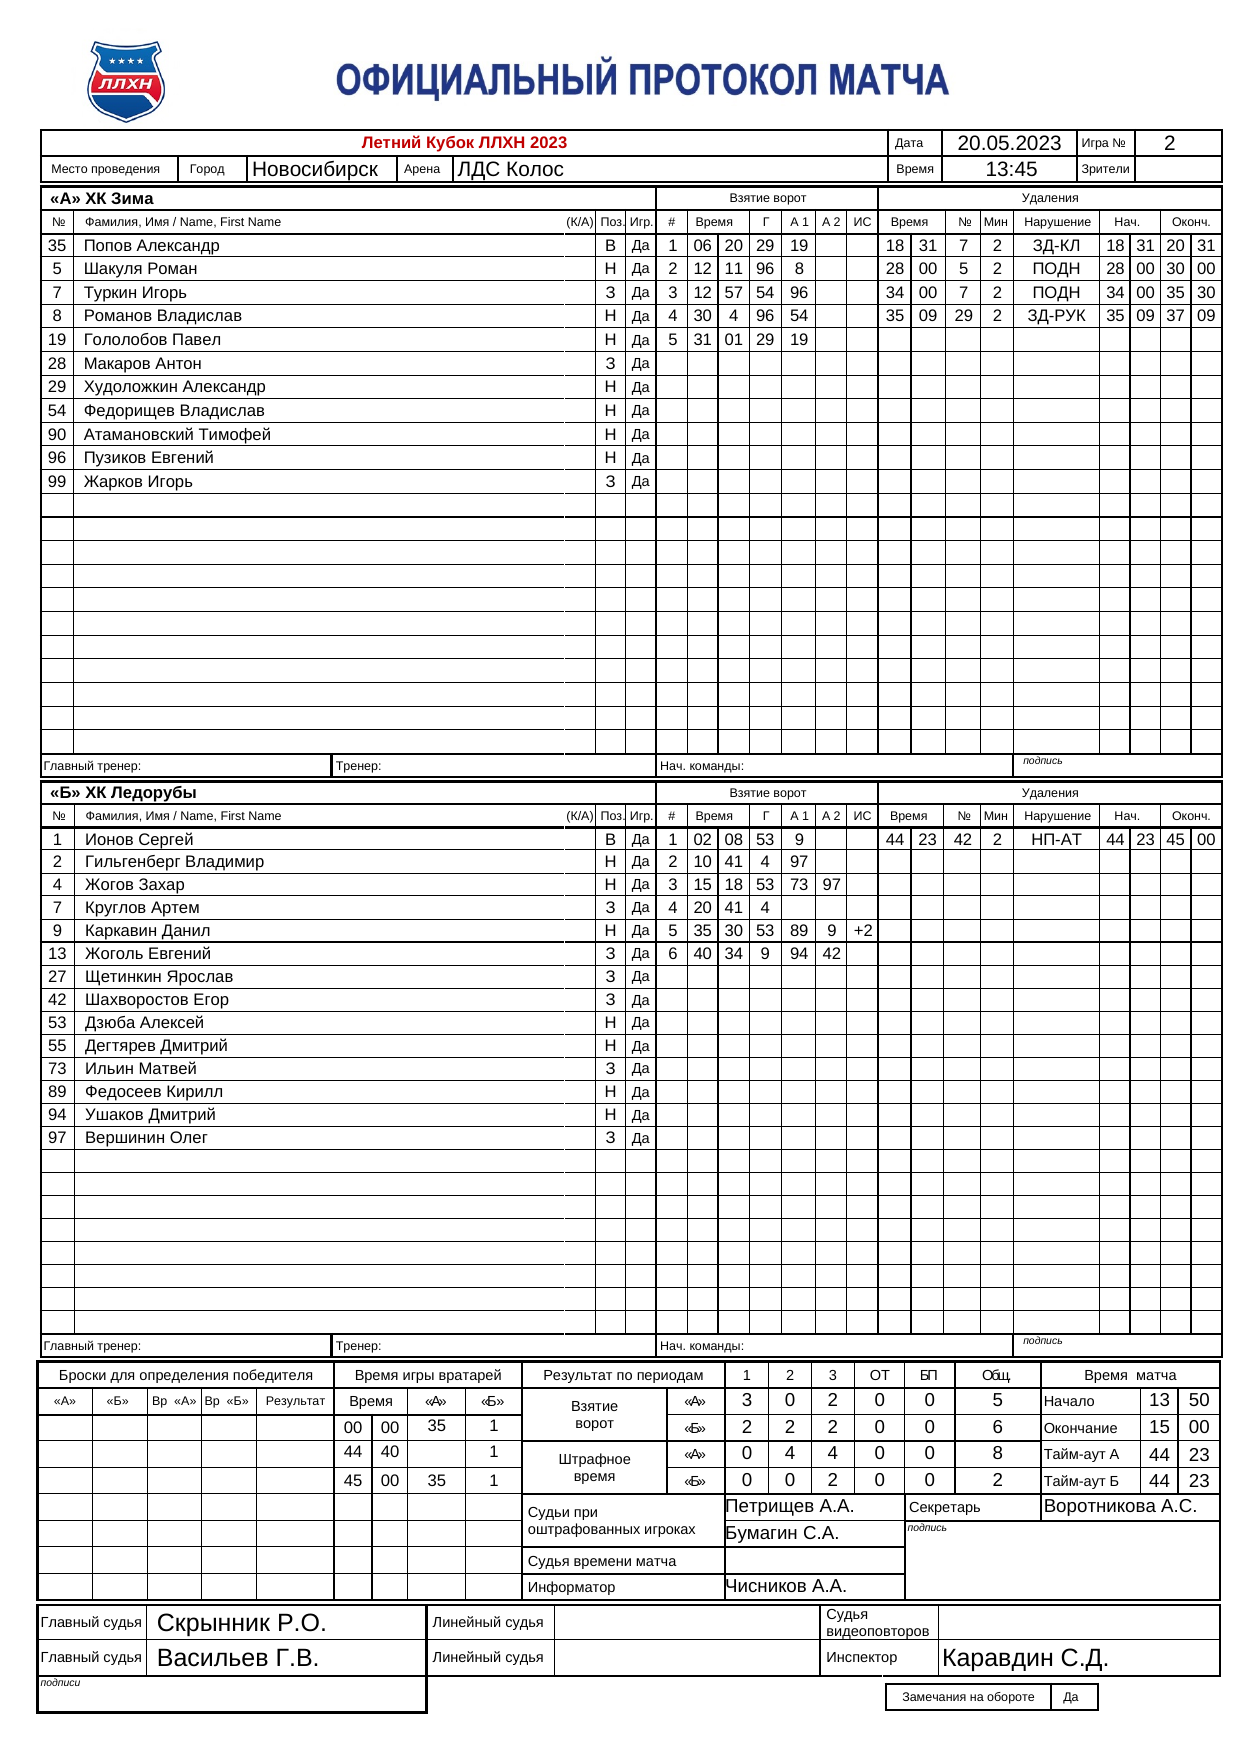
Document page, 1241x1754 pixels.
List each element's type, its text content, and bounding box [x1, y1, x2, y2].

table_cell Время [688, 805, 749, 826]
table_cell [74, 494, 564, 516]
table_cell [981, 943, 1013, 964]
table_cell [688, 730, 717, 753]
table_cell [847, 352, 877, 374]
table_cell [847, 1127, 877, 1149]
table_cell [816, 281, 846, 303]
table_cell [719, 1265, 749, 1287]
table_cell [879, 541, 910, 564]
table_cell [1014, 707, 1099, 729]
table_cell [879, 850, 910, 872]
table_cell [1100, 1081, 1129, 1103]
table_cell [657, 518, 687, 540]
table_cell [1100, 1012, 1129, 1033]
table_cell 94 [42, 1104, 74, 1126]
table_cell 7 [946, 281, 980, 303]
table_cell 44 [1100, 829, 1129, 849]
table_cell Да [626, 966, 655, 987]
table_cell [257, 1574, 333, 1599]
table_cell 1 [466, 1441, 521, 1467]
table_cell [782, 1288, 815, 1310]
table_cell [657, 588, 687, 611]
table_cell [750, 683, 781, 706]
table_cell [565, 829, 595, 849]
table_cell [719, 1173, 749, 1195]
table_cell 19 [42, 328, 73, 351]
table_cell [879, 1219, 910, 1241]
table_cell 94 [782, 943, 815, 964]
table_cell Время [335, 1389, 407, 1413]
table_cell [912, 896, 943, 918]
table_cell [879, 352, 910, 374]
table_cell [782, 518, 815, 540]
table_cell [257, 1416, 333, 1440]
table_cell [148, 1521, 201, 1546]
table_cell Н [596, 874, 625, 895]
table_cell [74, 518, 564, 540]
table_cell «А» [408, 1389, 465, 1413]
table_cell [750, 1219, 781, 1241]
table_cell [565, 1196, 595, 1218]
table_cell [719, 494, 749, 516]
table_cell [1131, 1196, 1160, 1218]
table_cell 9 [782, 829, 815, 849]
table_cell 0 [769, 1468, 811, 1493]
table_cell [981, 1127, 1013, 1149]
table_cell [719, 1150, 749, 1172]
table_cell [42, 1242, 74, 1264]
table_cell [466, 1494, 521, 1520]
table_cell [657, 352, 687, 374]
table_cell # [657, 805, 687, 826]
table_cell [719, 1288, 749, 1310]
table_cell 28 [1100, 257, 1129, 280]
table_cell [148, 1441, 201, 1467]
table_cell [626, 494, 655, 516]
table_cell [657, 1104, 687, 1126]
table_cell [981, 612, 1013, 634]
table_cell [39, 1416, 92, 1440]
table_cell 2 [657, 850, 687, 872]
table_cell [335, 1494, 371, 1520]
table_cell 41 [719, 850, 749, 872]
table_cell 54 [42, 399, 73, 422]
table_cell 54 [750, 281, 781, 303]
table_header Летний Кубок ЛЛХН 2023 [42, 131, 887, 155]
table_cell [981, 1288, 1013, 1310]
table_cell [75, 1265, 564, 1287]
table_cell [1161, 1311, 1190, 1333]
table_cell [981, 707, 1013, 729]
table_cell № [42, 211, 73, 233]
table_cell [946, 352, 980, 374]
table_cell [688, 683, 717, 706]
table_cell [202, 1521, 256, 1546]
table_cell [596, 1173, 625, 1195]
table_cell [879, 874, 910, 895]
table_cell Да [626, 829, 655, 849]
table_cell [944, 1012, 980, 1033]
table_cell [688, 588, 717, 611]
table_cell Да [626, 920, 655, 941]
table_cell [1100, 966, 1129, 987]
table_cell Главный тренер: [42, 1335, 330, 1356]
table_cell 4 [769, 1442, 811, 1467]
table_cell Арена [398, 157, 452, 181]
table_cell Шахворостов Егор [75, 989, 564, 1011]
table_cell [981, 541, 1013, 564]
table_cell [202, 1468, 256, 1493]
table_cell 5 [946, 257, 980, 280]
table_header Общ. [956, 1363, 1040, 1387]
table_cell [750, 446, 781, 469]
table_cell Нарушение [1014, 211, 1099, 233]
table_cell [148, 1468, 201, 1493]
table_cell [912, 1242, 943, 1264]
table_cell [816, 612, 846, 634]
table_cell [750, 1311, 781, 1333]
table_cell [1014, 920, 1099, 941]
table_cell [1014, 328, 1099, 351]
table_cell [1014, 1104, 1099, 1126]
table_cell [1014, 1173, 1099, 1195]
table_cell 3 [726, 1389, 768, 1413]
table_cell [688, 446, 717, 469]
table_cell [816, 730, 846, 753]
table_cell [42, 659, 73, 682]
table_cell [816, 541, 846, 564]
table_cell [42, 1288, 74, 1310]
table_cell [1192, 541, 1221, 564]
table_cell [981, 636, 1013, 658]
table_cell [946, 707, 980, 729]
table_cell Начало [1042, 1389, 1140, 1413]
table_cell [782, 588, 815, 611]
table_cell (К/А) [565, 211, 595, 233]
table_cell 5 [657, 920, 687, 941]
table_cell [688, 966, 717, 987]
table_cell З [596, 1058, 625, 1079]
table_cell (К/А) [565, 805, 595, 826]
table_cell Фамилия, Имя / Name, First Name [75, 805, 565, 826]
table_cell [946, 565, 980, 587]
table_cell [1192, 470, 1221, 493]
table_cell [816, 1150, 846, 1172]
table_cell А 2 [816, 805, 846, 826]
table_cell [555, 1640, 819, 1675]
table_cell [1192, 494, 1221, 516]
table_cell [148, 1494, 201, 1520]
table_cell 2 [812, 1468, 854, 1493]
table_cell Н [596, 257, 625, 280]
table_cell 6 [657, 943, 687, 964]
table_cell 30 [688, 305, 717, 327]
table_cell [879, 328, 910, 351]
table_cell [981, 588, 1013, 611]
table_cell [981, 1104, 1013, 1126]
table_cell [912, 966, 943, 987]
table_cell [981, 1196, 1013, 1218]
table_cell [1192, 636, 1221, 658]
table_cell [816, 1058, 846, 1079]
table_cell [879, 1012, 910, 1033]
table_cell [879, 1127, 910, 1149]
table_cell [565, 423, 595, 445]
table_cell [373, 1521, 407, 1546]
table_cell [847, 707, 877, 729]
table_cell [626, 730, 655, 753]
table_cell 55 [42, 1035, 74, 1057]
table_cell Жоголь Евгений [75, 943, 564, 964]
table_cell 2 [956, 1468, 1040, 1493]
table_cell 1 [657, 235, 687, 256]
table_cell [596, 1265, 625, 1287]
table_cell 35 [42, 235, 73, 256]
table_cell 4 [750, 896, 781, 918]
table_cell [1161, 588, 1190, 611]
table_cell А 1 [782, 211, 815, 233]
table_cell 29 [750, 328, 781, 351]
table_cell [981, 446, 1013, 469]
table_cell [688, 518, 717, 540]
table_cell [782, 1058, 815, 1079]
table_cell [1192, 1196, 1221, 1218]
table_cell Васильев Г.В. [147, 1640, 425, 1675]
table_cell [688, 1311, 717, 1333]
table_cell [912, 659, 945, 682]
table_cell [816, 659, 846, 682]
table_cell Время [879, 211, 945, 233]
table_cell Тренер: [333, 1335, 655, 1356]
table_cell Дзюба Алексей [75, 1012, 564, 1033]
table_cell [148, 1416, 201, 1440]
table_cell [847, 874, 877, 895]
table_cell [1100, 989, 1129, 1011]
table_cell 9 [42, 920, 74, 941]
table_cell [565, 1081, 595, 1103]
table_cell [1014, 1058, 1099, 1079]
table_cell 97 [782, 850, 815, 872]
table_cell [1131, 1288, 1160, 1310]
table_cell [1161, 1196, 1190, 1218]
table_cell [565, 305, 595, 327]
table_cell [1131, 1104, 1160, 1126]
table_cell 1 [657, 829, 687, 849]
table_cell [750, 1058, 781, 1079]
table_cell 2 [981, 235, 1013, 256]
table_cell Вершинин Олег [75, 1127, 564, 1149]
table_header Время игры вратарей [335, 1363, 521, 1387]
table_cell 0 [905, 1468, 954, 1493]
table_cell [565, 1104, 595, 1126]
table_cell [1192, 989, 1221, 1011]
table_cell 30 [1161, 257, 1190, 280]
table_cell [657, 966, 687, 987]
table_cell [565, 588, 595, 611]
table_cell Окончание [1042, 1415, 1140, 1440]
table_cell [981, 494, 1013, 516]
table_header Взятие ворот [657, 188, 877, 209]
table_cell 30 [1192, 281, 1221, 303]
table_cell [1161, 966, 1190, 987]
table_cell 27 [42, 966, 74, 987]
table_cell [565, 446, 595, 469]
table_cell [596, 707, 625, 729]
table_cell Туркин Игорь [74, 281, 564, 303]
table_cell [688, 1127, 717, 1149]
table_cell Нач. команды: [657, 755, 1012, 776]
table_cell Бумагин С.А. [726, 1521, 904, 1546]
table_cell [657, 1219, 687, 1241]
table_cell [981, 328, 1013, 351]
table_cell [1161, 1127, 1190, 1149]
table_cell Да [626, 943, 655, 964]
table_cell [596, 636, 625, 658]
table_cell [565, 541, 595, 564]
table_cell [750, 966, 781, 987]
table_cell 44 [1141, 1468, 1177, 1493]
table_cell [1131, 541, 1160, 564]
table_cell [657, 683, 687, 706]
table_cell Каравдин С.Д. [939, 1640, 1219, 1675]
table_cell [1014, 943, 1099, 964]
table_cell З [596, 1127, 625, 1149]
table_cell 12 [688, 257, 717, 280]
table_cell [1014, 966, 1099, 987]
table_cell 4 [750, 850, 781, 872]
table_cell [39, 1574, 92, 1599]
table_cell 2 [812, 1415, 854, 1440]
table_cell 2 [981, 257, 1013, 280]
table_cell Мин [981, 211, 1013, 233]
table_cell [1192, 376, 1221, 398]
table_cell [1100, 683, 1129, 706]
table_cell [626, 612, 655, 634]
table_cell [1100, 707, 1129, 729]
table_cell [202, 1494, 256, 1520]
table_cell «Б» [668, 1468, 724, 1493]
table_cell [816, 328, 846, 351]
table_header ОТ [855, 1363, 904, 1387]
table_header «Б» ХК Ледорубы [42, 783, 655, 803]
table_cell 02 [688, 829, 717, 849]
table_cell [816, 305, 846, 327]
table_cell [981, 1173, 1013, 1195]
table_cell [657, 730, 687, 753]
table_cell [847, 683, 877, 706]
table_cell [688, 541, 717, 564]
table_cell [816, 636, 846, 658]
table_cell [847, 659, 877, 682]
table_cell [596, 1219, 625, 1241]
table_cell [1014, 1219, 1099, 1241]
table_cell 29 [42, 376, 73, 398]
table_cell [981, 659, 1013, 682]
table_cell [750, 1150, 781, 1172]
table_cell ПОДН [1014, 257, 1099, 280]
table_cell [879, 1311, 910, 1333]
table_cell [879, 518, 910, 540]
table_cell [847, 829, 877, 849]
table_cell [782, 989, 815, 1011]
table_cell 50 [1179, 1389, 1219, 1413]
table_cell [1131, 1035, 1160, 1057]
table_cell [847, 1104, 877, 1126]
table_cell [657, 1196, 687, 1218]
table_cell 18 [879, 235, 910, 256]
table_cell 53 [750, 920, 781, 941]
table_cell [719, 399, 749, 422]
table_cell Тренер: [333, 755, 655, 776]
table_cell [1014, 470, 1099, 493]
table_cell 4 [657, 305, 687, 327]
table_cell [750, 707, 781, 729]
table_cell [1014, 730, 1099, 753]
table_cell Худоложкин Александр [74, 376, 564, 398]
table_cell [1161, 565, 1190, 587]
table_cell [596, 730, 625, 753]
table_cell [466, 1574, 521, 1599]
table_cell [626, 659, 655, 682]
table_cell [847, 399, 877, 422]
table_cell Скрынник Р.О. [147, 1606, 425, 1639]
table_cell 0 [769, 1389, 811, 1413]
table_cell [39, 1494, 92, 1520]
table_cell [1100, 1150, 1129, 1172]
table_cell [688, 1058, 717, 1079]
table_cell 4 [812, 1442, 854, 1467]
table_cell [847, 1081, 877, 1103]
table_cell [750, 1265, 781, 1287]
table_cell [944, 1196, 980, 1218]
table_cell [657, 1242, 687, 1264]
table_cell [750, 541, 781, 564]
table_cell [688, 470, 717, 493]
table_cell [657, 1150, 687, 1172]
table_cell Н [596, 446, 625, 469]
table_cell Н [596, 305, 625, 327]
table_header Броски для определения победителя [39, 1363, 333, 1387]
table_cell [466, 1547, 521, 1573]
table_cell 5 [42, 257, 73, 280]
table_cell [1100, 1173, 1129, 1195]
table_cell [565, 1058, 595, 1079]
table_cell 13:45 [943, 157, 1076, 181]
table_cell Да [626, 328, 655, 351]
table_cell 20 [719, 235, 749, 256]
table_cell [981, 989, 1013, 1011]
table_cell 2 [657, 257, 687, 280]
table_cell 57 [719, 281, 749, 303]
table_cell [657, 399, 687, 422]
table_cell 73 [42, 1058, 74, 1079]
table_cell [879, 659, 910, 682]
table_cell [816, 1196, 846, 1218]
table_cell [946, 376, 980, 398]
table_cell Да [626, 896, 655, 918]
table_cell 00 [912, 281, 945, 303]
table_cell [981, 518, 1013, 540]
table_cell [879, 494, 910, 516]
table_cell [565, 707, 595, 729]
table_cell 00 [373, 1468, 407, 1493]
table_cell [782, 1012, 815, 1033]
table_cell Да [626, 352, 655, 374]
table_cell 00 [1192, 257, 1221, 280]
table_cell Линейный судья [428, 1640, 554, 1675]
table_cell [912, 1035, 943, 1057]
table_cell [1161, 636, 1190, 658]
table_cell [1131, 423, 1160, 445]
table_cell [1161, 1035, 1190, 1057]
table_cell 00 [1131, 281, 1160, 303]
table_cell [1192, 399, 1221, 422]
table_cell Мин [981, 805, 1013, 826]
table_cell [879, 920, 910, 941]
table_cell [93, 1416, 147, 1440]
table_cell 7 [42, 896, 74, 918]
table_cell [981, 730, 1013, 753]
table_cell Щетинкин Ярослав [75, 966, 564, 987]
table_cell [912, 943, 943, 964]
table_cell [1100, 565, 1129, 587]
table_header БП [905, 1363, 954, 1387]
table_cell Н [596, 1012, 625, 1033]
table_cell 0 [855, 1415, 904, 1440]
table_cell Штрафное время [523, 1442, 666, 1493]
table_cell [626, 1265, 655, 1287]
table_cell 35 [1161, 281, 1190, 303]
table_cell [1192, 707, 1221, 729]
table_cell [626, 518, 655, 540]
table_cell [688, 612, 717, 634]
table_cell 0 [726, 1468, 768, 1493]
table_cell 35 [1100, 305, 1129, 327]
table_cell 41 [719, 896, 749, 918]
table_cell [335, 1521, 371, 1546]
table_cell [847, 470, 877, 493]
table_cell [1131, 470, 1160, 493]
table_cell З [596, 281, 625, 303]
table_cell [74, 636, 564, 658]
table_cell [981, 376, 1013, 398]
table_cell [596, 494, 625, 516]
table_cell [75, 1150, 564, 1172]
table_cell [912, 588, 945, 611]
table_cell [657, 1311, 687, 1333]
table_cell [1161, 1242, 1190, 1264]
table_cell [1192, 943, 1221, 964]
table_cell 35 [408, 1468, 465, 1493]
table_cell Нарушение [1014, 805, 1099, 826]
table_cell [42, 1265, 74, 1287]
table_cell [750, 1173, 781, 1195]
table_cell № [42, 805, 74, 826]
table_cell Результат [257, 1389, 333, 1413]
table_cell 53 [750, 874, 781, 895]
table_cell 00 [1192, 829, 1221, 849]
table_cell [1192, 659, 1221, 682]
table_cell [93, 1468, 147, 1493]
table_cell [1161, 730, 1190, 753]
table_cell ЗД-РУК [1014, 305, 1099, 327]
table_cell [719, 423, 749, 445]
table_cell [42, 683, 73, 706]
table_cell [565, 1219, 595, 1241]
table_cell [1014, 1081, 1099, 1103]
table_cell [565, 966, 595, 987]
table_cell [879, 399, 910, 422]
table_cell [1100, 399, 1129, 422]
table_cell [1131, 989, 1160, 1011]
table_cell 53 [750, 829, 781, 849]
table_cell [912, 470, 945, 493]
table_cell [1014, 636, 1099, 658]
table_cell [202, 1547, 256, 1573]
table_cell [816, 850, 846, 872]
table_cell [1100, 352, 1129, 374]
table_cell [1100, 896, 1129, 918]
table_cell [565, 328, 595, 351]
table_cell [42, 565, 73, 587]
table_cell 0 [905, 1442, 954, 1467]
table_cell [1161, 1288, 1190, 1310]
table_cell [719, 1104, 749, 1126]
table_cell [879, 636, 910, 658]
table_cell [408, 1521, 465, 1546]
table_cell [750, 565, 781, 587]
table_cell № [946, 211, 980, 233]
table_cell [879, 1265, 910, 1287]
table_cell [847, 1035, 877, 1057]
table_cell [981, 1058, 1013, 1079]
table_cell [1014, 446, 1099, 469]
table_cell [565, 281, 595, 303]
table_cell Да [626, 257, 655, 280]
table_cell [847, 612, 877, 634]
table_cell [912, 612, 945, 634]
table_cell [816, 1012, 846, 1033]
table_cell [257, 1547, 333, 1573]
table_cell [1161, 1173, 1190, 1195]
table_cell Да [626, 874, 655, 895]
table_cell 34 [1100, 281, 1129, 303]
table_cell 8 [782, 257, 815, 280]
table_cell Судья времени матча [523, 1548, 724, 1573]
table_cell [816, 1104, 846, 1126]
table_cell [981, 1242, 1013, 1264]
table_cell 08 [719, 829, 749, 849]
table_cell [1014, 896, 1099, 918]
table_cell [565, 257, 595, 280]
table_cell [1100, 541, 1129, 564]
table_cell 35 [408, 1416, 465, 1440]
table_cell [688, 1242, 717, 1264]
table_cell 7 [42, 281, 73, 303]
table_cell [782, 1150, 815, 1172]
table_cell 5 [657, 328, 687, 351]
table_cell [981, 1081, 1013, 1103]
table_cell [335, 1574, 371, 1599]
table_cell 44 [335, 1441, 371, 1467]
table_header Результат по периодам [523, 1363, 724, 1387]
table_cell [912, 1265, 943, 1287]
table_cell 30 [719, 920, 749, 941]
table_cell [847, 1196, 877, 1218]
table_cell [75, 1219, 564, 1241]
table_cell [847, 565, 877, 587]
table_cell [847, 1265, 877, 1287]
table_cell [1161, 541, 1190, 564]
table_cell [847, 446, 877, 469]
table_cell 1 [466, 1416, 521, 1440]
table_cell [42, 541, 73, 564]
table_cell [1192, 1058, 1221, 1079]
table_cell [750, 588, 781, 611]
table_cell [816, 352, 846, 374]
table_cell Каркавин Данил [75, 920, 564, 941]
table_cell [782, 1127, 815, 1149]
table_cell [816, 235, 846, 256]
table_cell [816, 446, 846, 469]
table_cell [657, 1173, 687, 1195]
table_cell [257, 1468, 333, 1493]
table_cell [1014, 565, 1099, 587]
table_cell [879, 730, 910, 753]
table_cell [688, 1104, 717, 1126]
table_cell [1131, 1058, 1160, 1079]
table_cell 97 [816, 874, 846, 895]
table_cell [626, 1173, 655, 1195]
table_cell [879, 943, 910, 964]
table_cell 4 [719, 305, 749, 327]
table_cell [1014, 423, 1099, 445]
table_cell [74, 612, 564, 634]
table_cell Да [626, 850, 655, 872]
table_cell [782, 707, 815, 729]
table_cell 00 [335, 1416, 371, 1440]
table_cell [596, 1196, 625, 1218]
table_cell [688, 1150, 717, 1172]
table_cell [1131, 920, 1160, 941]
table_cell [946, 659, 980, 682]
table_cell [912, 399, 945, 422]
table_cell Главный судья [39, 1640, 146, 1675]
table_cell [1161, 494, 1190, 516]
table_cell [782, 896, 815, 918]
table_cell [1192, 1127, 1221, 1149]
table_cell Н [596, 328, 625, 351]
table_cell [816, 1127, 846, 1149]
table_cell [750, 1196, 781, 1218]
table_cell [626, 541, 655, 564]
table_cell [719, 446, 749, 469]
table_cell 0 [855, 1442, 904, 1467]
table_cell [1100, 874, 1129, 895]
table_cell [944, 943, 980, 964]
table_cell [1192, 565, 1221, 587]
table_cell [1014, 518, 1099, 540]
table_cell [657, 636, 687, 658]
table_cell [1192, 1173, 1221, 1195]
table_cell [626, 683, 655, 706]
table_cell Да [626, 305, 655, 327]
table_cell 29 [946, 305, 980, 327]
table_cell Н [596, 1035, 625, 1057]
table_cell «А» [668, 1442, 724, 1467]
table_cell [626, 636, 655, 658]
table_cell Нач. [1100, 805, 1160, 826]
table_cell [1131, 1173, 1160, 1195]
table_cell [1100, 1242, 1129, 1264]
table_cell [912, 446, 945, 469]
table_cell 40 [688, 943, 717, 964]
table_cell [750, 1288, 781, 1310]
table_cell Г [750, 211, 781, 233]
table_cell 0 [855, 1389, 904, 1413]
table_cell [944, 850, 980, 872]
table_cell подписи [39, 1677, 425, 1711]
table_cell 23 [912, 829, 943, 849]
table_cell [912, 683, 945, 706]
table_cell [847, 966, 877, 987]
table_cell [335, 1547, 371, 1573]
table_cell Да [626, 1012, 655, 1033]
table_cell [847, 730, 877, 753]
table_cell ИС [847, 805, 877, 826]
table_cell 2 [812, 1389, 854, 1413]
table_cell [981, 470, 1013, 493]
table_cell [565, 943, 595, 964]
table_cell 19 [782, 235, 815, 256]
table_cell Романов Владислав [74, 305, 564, 327]
table_cell [981, 683, 1013, 706]
table_cell [847, 850, 877, 872]
table_cell [626, 1196, 655, 1218]
table_cell [719, 683, 749, 706]
table_cell [782, 494, 815, 516]
table_cell [42, 494, 73, 516]
table_cell [782, 423, 815, 445]
table_cell [847, 305, 877, 327]
table_cell [847, 328, 877, 351]
table_cell 10 [688, 850, 717, 872]
table_cell [847, 1219, 877, 1241]
table_cell [1161, 1012, 1190, 1033]
table_cell Шакуля Роман [74, 257, 564, 280]
table_cell подпись [1014, 1335, 1221, 1356]
table_cell [1014, 1012, 1099, 1033]
table_cell [1131, 399, 1160, 422]
table_cell Ионов Сергей [75, 829, 564, 849]
table_cell [1131, 612, 1160, 634]
table_cell [816, 829, 846, 849]
table_cell [1161, 896, 1190, 918]
table_cell [1100, 850, 1129, 872]
table_cell [719, 1127, 749, 1149]
table_cell [719, 989, 749, 1011]
table_cell [1192, 423, 1221, 445]
table_cell [565, 612, 595, 634]
table_cell [93, 1441, 147, 1467]
table_cell [1192, 966, 1221, 987]
table_cell [565, 1265, 595, 1287]
table_cell [688, 1265, 717, 1287]
table_cell [944, 1058, 980, 1079]
table_cell [912, 874, 943, 895]
table_cell [981, 896, 1013, 918]
table_cell [782, 659, 815, 682]
table_cell Поз. [596, 805, 625, 826]
table_cell 45 [335, 1468, 371, 1493]
table_cell [626, 1288, 655, 1310]
table_header 3 [812, 1363, 854, 1387]
table_cell 6 [956, 1415, 1040, 1440]
table_cell [750, 636, 781, 658]
table_cell [565, 518, 595, 540]
table_cell [565, 874, 595, 895]
table_cell [1131, 1127, 1160, 1149]
table_cell [1100, 659, 1129, 682]
table_cell 42 [42, 989, 74, 1011]
table_cell [1100, 1127, 1129, 1149]
table_cell [912, 850, 943, 872]
table_cell [74, 565, 564, 587]
table_cell [1014, 1196, 1099, 1218]
table_cell [93, 1547, 147, 1573]
table_cell 2 [726, 1415, 768, 1440]
table_cell [816, 966, 846, 987]
table_cell [93, 1521, 147, 1546]
table_cell [879, 1058, 910, 1079]
table_cell [565, 659, 595, 682]
table_cell [816, 683, 846, 706]
table_cell [719, 1012, 749, 1033]
table_cell [816, 1242, 846, 1264]
table_cell «Б » [466, 1389, 521, 1413]
table_cell [466, 1521, 521, 1546]
table_cell [626, 1150, 655, 1172]
table_cell [565, 636, 595, 658]
table_cell [719, 518, 749, 540]
table_cell [1100, 1035, 1129, 1057]
table_cell [1192, 1288, 1221, 1310]
table_cell 96 [750, 305, 781, 327]
table_cell [657, 423, 687, 445]
table_cell [74, 659, 564, 682]
table_cell [408, 1574, 465, 1599]
table_cell [74, 683, 564, 706]
table_cell [596, 659, 625, 682]
table_cell [1014, 989, 1099, 1011]
table_cell [981, 423, 1013, 445]
table_cell [816, 1265, 846, 1287]
table_cell [946, 683, 980, 706]
table_cell [946, 588, 980, 611]
table_cell 97 [42, 1127, 74, 1149]
table_cell 37 [1161, 305, 1190, 327]
table_cell [1100, 376, 1129, 398]
table_cell «Б» [93, 1389, 147, 1413]
table_cell 44 [879, 829, 910, 849]
table_header Взятие ворот [657, 783, 877, 803]
table_cell [847, 423, 877, 445]
table_cell [816, 896, 846, 918]
table_cell Инспектор [821, 1640, 938, 1675]
table_cell [1131, 966, 1160, 987]
table_cell 3 [657, 281, 687, 303]
table_cell [750, 730, 781, 753]
table_cell [912, 636, 945, 658]
table_cell [782, 470, 815, 493]
table_cell Атамановский Тимофей [74, 423, 564, 445]
table_cell 18 [719, 874, 749, 895]
table_cell [1192, 920, 1221, 941]
table_cell 34 [879, 281, 910, 303]
table_cell 9 [750, 943, 781, 964]
table_cell [1100, 470, 1129, 493]
table_cell [1161, 470, 1190, 493]
table_cell 0 [855, 1468, 904, 1493]
table_cell Да [626, 1127, 655, 1149]
table_cell [688, 636, 717, 658]
table_cell [750, 612, 781, 634]
table_cell [750, 659, 781, 682]
table_cell [816, 565, 846, 587]
table_cell [782, 1081, 815, 1103]
table_cell [847, 1242, 877, 1264]
table_cell НП-АТ [1014, 829, 1099, 849]
table_cell [373, 1574, 407, 1599]
table_cell [257, 1494, 333, 1520]
table_header Замечания на обороте [887, 1685, 1050, 1709]
table_cell [912, 989, 943, 1011]
table_cell [1100, 1311, 1129, 1333]
table_cell [847, 281, 877, 303]
table_cell [688, 1219, 717, 1241]
table_cell [946, 446, 980, 469]
table_cell [1192, 683, 1221, 706]
table_cell [719, 470, 749, 493]
table_cell А 2 [816, 211, 846, 233]
table_cell [1161, 707, 1190, 729]
table_cell [93, 1574, 147, 1599]
table_cell [879, 446, 910, 469]
table_cell [912, 1311, 943, 1333]
table_cell [981, 920, 1013, 941]
table_cell [565, 683, 595, 706]
table_cell [688, 1288, 717, 1310]
table_cell [565, 920, 595, 941]
table_cell ЛДС Колос [454, 157, 887, 181]
table_cell [75, 1173, 564, 1195]
table_header «А» ХК Зима [42, 188, 655, 209]
table_cell [75, 1288, 564, 1310]
table_cell [879, 1035, 910, 1057]
table_cell [816, 1288, 846, 1310]
table_cell [657, 376, 687, 398]
table_cell [946, 494, 980, 516]
table_cell З [596, 352, 625, 374]
table_cell [202, 1441, 256, 1467]
table_cell [1014, 376, 1099, 398]
table_cell [1131, 850, 1160, 872]
table_cell [42, 1196, 74, 1218]
table_cell [1192, 1150, 1221, 1172]
table_cell [596, 1242, 625, 1264]
table_cell [565, 1242, 595, 1264]
table_cell [782, 1196, 815, 1218]
table_cell [981, 399, 1013, 422]
table_cell Жарков Игорь [74, 470, 564, 493]
table_cell [257, 1521, 333, 1546]
table_cell ИС [847, 211, 877, 233]
table_cell [847, 588, 877, 611]
table_cell [719, 376, 749, 398]
table_cell [719, 1242, 749, 1264]
table_cell [42, 1311, 74, 1333]
table_cell [626, 707, 655, 729]
table_cell [816, 1035, 846, 1057]
table_cell [981, 1219, 1013, 1241]
table_cell 23 [1131, 829, 1160, 849]
table_cell [981, 1311, 1013, 1333]
table_cell [944, 920, 980, 941]
table_cell [719, 612, 749, 634]
table_cell Информатор [523, 1575, 724, 1599]
table_cell [946, 423, 980, 445]
table_cell [879, 423, 910, 445]
table_cell Нач. [1100, 211, 1160, 233]
table_cell 96 [42, 446, 73, 469]
table_cell 9 [816, 920, 846, 941]
table_cell Судьи при оштрафованных игроках [523, 1495, 724, 1546]
table_cell [1100, 494, 1129, 516]
table_cell [750, 1081, 781, 1103]
table_cell 99 [42, 470, 73, 493]
table_cell [1161, 1150, 1190, 1172]
table_cell [1131, 659, 1160, 682]
table_cell [1100, 588, 1129, 611]
table_cell [657, 707, 687, 729]
table_cell +2 [847, 920, 877, 941]
table_cell 31 [1131, 235, 1160, 256]
table_cell [981, 850, 1013, 872]
table_cell 20 [1161, 235, 1190, 256]
table_cell [657, 565, 687, 587]
table_cell [1131, 446, 1160, 469]
table_cell [847, 541, 877, 564]
table_cell [1161, 874, 1190, 895]
table_cell [565, 730, 595, 753]
table_cell [879, 1242, 910, 1264]
table_cell [847, 1012, 877, 1033]
table_cell [847, 989, 877, 1011]
table_cell [912, 1127, 943, 1149]
table_cell [1192, 1242, 1221, 1264]
table_cell [847, 494, 877, 516]
table_cell [1014, 659, 1099, 682]
table_cell 00 [912, 257, 945, 280]
table_cell [657, 1058, 687, 1079]
table_cell [1131, 874, 1160, 895]
table_cell [847, 1173, 877, 1195]
table_cell 00 [1179, 1415, 1219, 1440]
table_cell [93, 1494, 147, 1520]
table_cell Ильин Матвей [75, 1058, 564, 1079]
table_cell [847, 376, 877, 398]
table_cell [816, 1311, 846, 1333]
table_cell [1131, 518, 1160, 540]
table_cell [42, 707, 73, 729]
table_cell Федосеев Кирилл [75, 1081, 564, 1103]
table_cell [1100, 730, 1129, 753]
table_cell Н [596, 1104, 625, 1126]
table_cell [847, 943, 877, 964]
table_cell [847, 235, 877, 256]
table_cell [847, 1311, 877, 1333]
table_cell [939, 1606, 1219, 1639]
table_cell 19 [782, 328, 815, 351]
table_cell [912, 730, 945, 753]
table_cell [879, 1288, 910, 1310]
table_cell [1100, 920, 1129, 941]
table_cell [946, 541, 980, 564]
table_cell Воротникова А.С. [1042, 1495, 1219, 1520]
table_cell [1192, 896, 1221, 918]
table_cell 35 [688, 920, 717, 941]
table_cell [1192, 1265, 1221, 1287]
table_cell [719, 707, 749, 729]
table_cell [1014, 1265, 1099, 1287]
table_cell [944, 874, 980, 895]
table_cell [719, 1081, 749, 1103]
table_cell Место проведения [42, 157, 177, 181]
table_cell Поз. [596, 211, 625, 233]
table_cell 23 [1179, 1468, 1219, 1493]
table_cell 23 [1179, 1441, 1219, 1467]
table_cell [1136, 157, 1221, 181]
table_cell ПОДН [1014, 281, 1099, 303]
table_cell [944, 1288, 980, 1310]
table_cell [596, 1288, 625, 1310]
table_cell [816, 1173, 846, 1195]
table_cell [944, 896, 980, 918]
table_cell [555, 1606, 819, 1639]
table_cell 8 [956, 1442, 1040, 1467]
table_cell [657, 612, 687, 634]
table_cell [596, 565, 625, 587]
table_cell Н [596, 376, 625, 398]
table_header Игра № [1078, 131, 1134, 155]
table_cell [912, 707, 945, 729]
table_cell 4 [657, 896, 687, 918]
table_cell [408, 1547, 465, 1573]
table_cell [879, 1196, 910, 1218]
table_cell 7 [946, 235, 980, 256]
table_cell [202, 1416, 256, 1440]
table_cell [719, 352, 749, 374]
table_cell [1192, 1219, 1221, 1241]
table_cell Да [626, 1058, 655, 1079]
table_cell [1131, 1311, 1160, 1333]
table_cell [1192, 352, 1221, 374]
table_cell 3 [657, 874, 687, 895]
table_cell 42 [816, 943, 846, 964]
table_cell [816, 989, 846, 1011]
table_cell [428, 1677, 882, 1711]
table_cell [719, 730, 749, 753]
table_cell Жогов Захар [75, 874, 564, 895]
table_cell [816, 257, 846, 280]
table_cell [879, 989, 910, 1011]
table_cell [946, 399, 980, 422]
table_cell Да [626, 376, 655, 398]
table_cell [782, 683, 815, 706]
table_cell 2 [42, 850, 74, 872]
table_cell [1131, 683, 1160, 706]
table_cell [782, 1173, 815, 1195]
table_cell Н [596, 399, 625, 422]
table_cell [879, 966, 910, 987]
table_cell [981, 874, 1013, 895]
table_cell Игр. [626, 211, 655, 233]
table_cell Игр. [626, 805, 655, 826]
table_cell [719, 659, 749, 682]
table_cell [816, 423, 846, 445]
table_cell [39, 1547, 92, 1573]
table_cell [1014, 494, 1099, 516]
table_cell [657, 989, 687, 1011]
table_cell [1161, 612, 1190, 634]
table_cell 00 [373, 1416, 407, 1440]
table_cell 96 [750, 257, 781, 280]
table_cell 20 [688, 896, 717, 918]
table_cell [944, 1265, 980, 1287]
table_cell [946, 328, 980, 351]
table_cell [1131, 1012, 1160, 1033]
table_cell 06 [688, 235, 717, 256]
table_cell [688, 989, 717, 1011]
table_cell Попов Александр [74, 235, 564, 256]
table_cell [750, 376, 781, 398]
table_cell 54 [782, 305, 815, 327]
table_cell Г [750, 805, 781, 826]
table_cell [1014, 399, 1099, 422]
table_cell [719, 565, 749, 587]
table_cell Оконч. [1161, 805, 1221, 826]
table_cell [912, 1288, 943, 1310]
table_cell [750, 352, 781, 374]
table_cell 45 [1161, 829, 1190, 849]
table_cell [688, 1173, 717, 1195]
table_cell [565, 1012, 595, 1033]
table_cell [596, 1311, 625, 1333]
table_cell [719, 1058, 749, 1079]
table_cell [688, 376, 717, 398]
table_cell [883, 1677, 1220, 1681]
table_cell [148, 1574, 201, 1599]
table_cell [1014, 1242, 1099, 1264]
table_cell [912, 1219, 943, 1241]
table_cell [1161, 659, 1190, 682]
table_cell Пузиков Евгений [74, 446, 564, 469]
table_cell 01 [719, 328, 749, 351]
table_cell [912, 1081, 943, 1103]
table_cell [148, 1547, 201, 1573]
table_cell [1014, 1288, 1099, 1310]
table_cell [74, 707, 564, 729]
table_cell 73 [782, 874, 815, 895]
table_cell [879, 683, 910, 706]
table_cell 0 [905, 1415, 954, 1440]
table_cell [565, 1311, 595, 1333]
table_cell 1 [466, 1468, 521, 1493]
table_cell [1014, 1127, 1099, 1149]
table_cell Н [596, 920, 625, 941]
table_cell [626, 588, 655, 611]
table_cell [847, 896, 877, 918]
table_cell [946, 612, 980, 634]
table_header Удаления [879, 188, 1221, 209]
table_cell 31 [1192, 235, 1221, 256]
table_cell [1131, 494, 1160, 516]
table_cell [657, 1012, 687, 1033]
table_cell [1131, 1265, 1160, 1287]
table_cell Зрители [1078, 157, 1134, 181]
table_cell [1014, 541, 1099, 564]
table_cell [42, 1150, 74, 1172]
table_cell [782, 1265, 815, 1287]
table_cell [565, 399, 595, 422]
table_cell # [657, 211, 687, 233]
table_cell А 1 [782, 805, 815, 826]
table_cell [596, 1150, 625, 1172]
table_cell [1014, 588, 1099, 611]
table_cell [782, 399, 815, 422]
table_cell [39, 1468, 92, 1493]
table_cell Главный тренер: [42, 755, 330, 776]
table_cell [1100, 1058, 1129, 1079]
table_cell [1192, 1035, 1221, 1057]
table_cell [847, 1150, 877, 1172]
table_cell [373, 1547, 407, 1573]
table_cell [912, 1058, 943, 1079]
table_cell Н [596, 1081, 625, 1103]
table_cell [42, 730, 73, 753]
table_cell 2 [981, 305, 1013, 327]
table_cell «А» [39, 1389, 92, 1413]
table_cell [782, 565, 815, 587]
table_cell 15 [1141, 1415, 1177, 1440]
table_cell [946, 470, 980, 493]
table_cell [1014, 1311, 1099, 1333]
table_cell 0 [905, 1389, 954, 1413]
table_cell [879, 376, 910, 398]
table_cell Фамилия, Имя / Name, First Name [74, 211, 565, 233]
table_cell Тайм-аут А [1042, 1441, 1140, 1467]
table_cell [782, 966, 815, 987]
table_cell [565, 850, 595, 872]
table_cell [565, 1288, 595, 1310]
table_cell 44 [1141, 1441, 1177, 1467]
table_cell [1131, 588, 1160, 611]
table_cell [1100, 1196, 1129, 1218]
table_cell [719, 636, 749, 658]
table_cell Да [626, 281, 655, 303]
table_cell [912, 1173, 943, 1195]
table_cell Время [879, 805, 943, 826]
table_cell [1192, 328, 1221, 351]
table_cell [719, 1219, 749, 1241]
table_cell 28 [879, 257, 910, 280]
table_cell [944, 1127, 980, 1149]
table_cell [816, 518, 846, 540]
table_cell [816, 1081, 846, 1103]
table_cell [816, 376, 846, 398]
table_cell [1192, 1012, 1221, 1033]
table_cell [1014, 352, 1099, 374]
table_cell [782, 730, 815, 753]
table_cell [750, 1035, 781, 1057]
table_cell 90 [42, 423, 73, 445]
table_cell [750, 399, 781, 422]
table_cell [626, 1219, 655, 1241]
table_cell [912, 376, 945, 398]
table_cell З [596, 989, 625, 1011]
table_cell [1192, 518, 1221, 540]
table_cell [912, 1150, 943, 1172]
table_cell ЗД-КЛ [1014, 235, 1099, 256]
table_cell [1161, 943, 1190, 964]
table_cell [847, 518, 877, 540]
table_cell [981, 966, 1013, 987]
table_cell [42, 1219, 74, 1241]
table_cell [1161, 376, 1190, 398]
table_cell [944, 1242, 980, 1264]
table_cell В [596, 235, 625, 256]
table_cell [1099, 1682, 1220, 1711]
table_cell 8 [42, 305, 73, 327]
table_cell [944, 966, 980, 987]
table_cell Дегтярев Дмитрий [75, 1035, 564, 1057]
table_cell [719, 1311, 749, 1333]
table_cell [750, 1104, 781, 1126]
table_cell [946, 518, 980, 540]
table_cell [879, 1173, 910, 1195]
table_cell [688, 565, 717, 587]
table_cell З [596, 470, 625, 493]
table_cell [847, 1288, 877, 1310]
table_cell Н [596, 850, 625, 872]
table_header 1 [726, 1363, 768, 1387]
table_cell «Б» [668, 1415, 724, 1440]
table_cell [944, 1104, 980, 1126]
table_cell Н [596, 423, 625, 445]
table_cell [39, 1441, 92, 1467]
table_cell Время [688, 211, 749, 233]
table_cell Секретарь [906, 1495, 1040, 1520]
table_cell Взятие ворот [523, 1389, 666, 1440]
table_cell [657, 1081, 687, 1103]
table_cell [912, 920, 943, 941]
table_cell [657, 1127, 687, 1149]
table_cell 89 [42, 1081, 74, 1103]
table_cell [1100, 446, 1129, 469]
table_cell [879, 612, 910, 634]
table_cell [879, 707, 910, 729]
table_cell [1161, 423, 1190, 445]
table_cell [879, 896, 910, 918]
table_cell подпись [906, 1522, 1219, 1599]
table_cell 31 [912, 235, 945, 256]
table_cell [719, 1196, 749, 1218]
table_cell [879, 588, 910, 611]
table_cell [657, 470, 687, 493]
table_cell [750, 494, 781, 516]
table_header 2 [769, 1363, 811, 1387]
table_cell 09 [1192, 305, 1221, 327]
table_cell [1161, 989, 1190, 1011]
table_cell 35 [879, 305, 910, 327]
table_cell Тайм-аут Б [1042, 1468, 1140, 1493]
table_cell [408, 1441, 465, 1467]
table_cell [1100, 636, 1129, 658]
table_cell [1014, 1150, 1099, 1172]
table_cell [75, 1242, 564, 1264]
table_cell [1192, 874, 1221, 895]
table_cell [879, 1081, 910, 1103]
table_cell Вр «Б» [202, 1389, 256, 1413]
table_cell [1100, 1104, 1129, 1126]
table_cell [408, 1494, 465, 1520]
table_cell [596, 588, 625, 611]
table_cell [1100, 612, 1129, 634]
table_cell [816, 494, 846, 516]
table_cell [944, 1035, 980, 1057]
table_cell [782, 612, 815, 634]
table_cell [750, 989, 781, 1011]
table_cell [1192, 850, 1221, 872]
table_cell [596, 683, 625, 706]
table_cell [626, 1311, 655, 1333]
table_cell [1161, 446, 1190, 469]
table_cell [1192, 588, 1221, 611]
table_cell [565, 896, 595, 918]
table_cell [944, 1219, 980, 1241]
table_header 20.05.2023 [943, 131, 1076, 155]
table_cell 1 [42, 829, 74, 849]
table_cell Да [626, 470, 655, 493]
table_cell [1131, 943, 1160, 964]
table_cell [688, 399, 717, 422]
table_cell З [596, 896, 625, 918]
table_cell [1100, 423, 1129, 445]
table_cell [1014, 612, 1099, 634]
table_cell [1161, 518, 1190, 540]
table_cell Оконч. [1161, 211, 1221, 233]
table_cell [75, 1311, 564, 1333]
table_cell [626, 1242, 655, 1264]
table_cell [1100, 518, 1129, 540]
table_cell Судья видеоповторов [821, 1606, 938, 1639]
table_cell [816, 707, 846, 729]
table_cell Да [626, 446, 655, 469]
table_cell Да [626, 399, 655, 422]
table_cell [688, 1081, 717, 1103]
table_cell [688, 423, 717, 445]
table_cell [39, 1521, 92, 1546]
table_cell [1100, 328, 1129, 351]
table_cell [879, 565, 910, 587]
table_cell [1100, 1219, 1129, 1241]
table_cell [657, 446, 687, 469]
table_cell [1014, 683, 1099, 706]
table_cell [1131, 707, 1160, 729]
table_cell [657, 494, 687, 516]
table_cell [257, 1441, 333, 1467]
table_cell [750, 470, 781, 493]
table_cell З [596, 943, 625, 964]
table_cell [74, 541, 564, 564]
table_cell Город [179, 157, 246, 181]
table_cell [1192, 1311, 1221, 1333]
table_cell 4 [42, 874, 74, 895]
table_cell [782, 376, 815, 398]
table_cell [879, 1104, 910, 1126]
table_cell [750, 518, 781, 540]
table_cell [1100, 1265, 1129, 1287]
table_cell [944, 989, 980, 1011]
table_cell Нач. команды: [657, 1335, 1012, 1356]
table_cell [750, 1242, 781, 1264]
table_cell [946, 636, 980, 658]
table_cell 2 [981, 281, 1013, 303]
table_cell [782, 1242, 815, 1264]
table_header Да [1052, 1685, 1097, 1709]
table_cell [750, 423, 781, 445]
table_header Дата [889, 131, 941, 155]
table_cell [75, 1196, 564, 1218]
table_cell [1131, 328, 1160, 351]
table_cell [42, 518, 73, 540]
table_cell 13 [1141, 1389, 1177, 1413]
table_cell [42, 1173, 74, 1195]
table_cell [782, 352, 815, 374]
table_cell [1131, 352, 1160, 374]
table_cell 09 [1131, 305, 1160, 327]
table_cell Чисников А.А. [726, 1575, 904, 1599]
table_cell 15 [688, 874, 717, 895]
table_cell [565, 1150, 595, 1172]
table_cell 89 [782, 920, 815, 941]
table_cell [565, 989, 595, 1011]
table_cell [1192, 1081, 1221, 1103]
table_cell [782, 636, 815, 658]
table_cell [1100, 1288, 1129, 1310]
table_cell Да [626, 1104, 655, 1126]
table_cell [74, 730, 564, 753]
table_cell [782, 446, 815, 469]
table_cell Да [626, 423, 655, 445]
table_cell Ушаков Дмитрий [75, 1104, 564, 1126]
table_cell [1131, 896, 1160, 918]
table_cell [1131, 565, 1160, 587]
table_cell [944, 1081, 980, 1103]
table_cell [688, 707, 717, 729]
table_cell [750, 1127, 781, 1149]
table_cell Да [626, 1035, 655, 1057]
table_cell [981, 352, 1013, 374]
table_cell [719, 1035, 749, 1057]
table_cell [946, 730, 980, 753]
table_cell [1192, 1104, 1221, 1126]
table_header 2 [1136, 131, 1221, 155]
table_cell Да [626, 1081, 655, 1103]
table_cell [688, 1012, 717, 1033]
table_cell 53 [42, 1012, 74, 1033]
table_cell Гильгенберг Владимир [75, 850, 564, 872]
picture [5, 28, 1179, 129]
table_cell [1131, 636, 1160, 658]
table_cell [565, 494, 595, 516]
table_cell [657, 1288, 687, 1310]
table_cell [782, 1219, 815, 1241]
table_cell 12 [688, 281, 717, 303]
table_cell [912, 1104, 943, 1126]
table_cell 40 [373, 1441, 407, 1467]
table_cell [1131, 1242, 1160, 1264]
table_cell [719, 966, 749, 987]
table_cell [42, 636, 73, 658]
table_cell [816, 588, 846, 611]
table_cell [879, 470, 910, 493]
table_cell В [596, 829, 625, 849]
table_cell [1014, 874, 1099, 895]
table_cell [565, 235, 595, 256]
table_cell Главный судья [39, 1606, 146, 1639]
table_cell [912, 494, 945, 516]
table_cell [782, 541, 815, 564]
table_cell [912, 352, 945, 374]
table_cell 00 [1131, 257, 1160, 280]
table_cell [657, 1265, 687, 1287]
table_cell [782, 1035, 815, 1057]
table_cell [1161, 328, 1190, 351]
table_cell [1014, 1035, 1099, 1057]
table_cell [1192, 730, 1221, 753]
table_cell [719, 541, 749, 564]
table_cell [1100, 943, 1129, 964]
table_cell Да [626, 235, 655, 256]
table_cell [688, 352, 717, 374]
table_cell [1131, 1150, 1160, 1172]
table_cell [782, 1104, 815, 1126]
table_cell [42, 588, 73, 611]
table_cell [1161, 683, 1190, 706]
table_cell [816, 1219, 846, 1241]
table_cell Вр «А» [148, 1389, 201, 1413]
table_cell 0 [726, 1442, 768, 1467]
table_cell [202, 1574, 256, 1599]
table_cell [1161, 1265, 1190, 1287]
table_header Время матча [1042, 1363, 1219, 1387]
table_cell [879, 1150, 910, 1172]
table_cell [596, 518, 625, 540]
table_cell [912, 423, 945, 445]
table_cell 96 [782, 281, 815, 303]
table_cell «А» [668, 1389, 724, 1413]
table_cell [688, 494, 717, 516]
table_cell [657, 659, 687, 682]
table_cell 11 [719, 257, 749, 280]
table_cell 42 [944, 829, 980, 849]
table_cell [1014, 850, 1099, 872]
table_cell 31 [688, 328, 717, 351]
table_cell [1161, 1058, 1190, 1079]
table_cell [1131, 376, 1160, 398]
table_cell [912, 328, 945, 351]
table_cell Новосибирск [248, 157, 396, 181]
table_cell [750, 1012, 781, 1033]
table_cell Федорищев Владислав [74, 399, 564, 422]
table_cell [688, 659, 717, 682]
table_cell [1161, 920, 1190, 941]
table_cell [565, 470, 595, 493]
table_cell [565, 1127, 595, 1149]
table_cell [74, 588, 564, 611]
table_cell [782, 1311, 815, 1333]
table_cell [1131, 1081, 1160, 1103]
table_cell [1161, 399, 1190, 422]
table_cell 2 [981, 829, 1013, 849]
table_cell [912, 1012, 943, 1033]
table_cell [596, 612, 625, 634]
table_cell [944, 1173, 980, 1195]
table_cell [944, 1150, 980, 1172]
table_cell [981, 1150, 1013, 1172]
table_cell [688, 1196, 717, 1218]
table_cell [596, 541, 625, 564]
table_cell [981, 565, 1013, 587]
table_cell 5 [956, 1389, 1040, 1413]
table_cell [42, 612, 73, 634]
table_cell [657, 541, 687, 564]
table_cell [981, 1265, 1013, 1287]
table_cell 28 [42, 352, 73, 374]
table_cell [1131, 730, 1160, 753]
table_cell Гололобов Павел [74, 328, 564, 351]
table_cell [373, 1494, 407, 1520]
table_cell 34 [719, 943, 749, 964]
table_cell [1131, 1219, 1160, 1241]
table_cell [1161, 1104, 1190, 1126]
table_cell [688, 1035, 717, 1057]
table_cell [816, 470, 846, 493]
table_cell [816, 399, 846, 422]
table_cell № [944, 805, 980, 826]
table_cell [981, 1035, 1013, 1057]
table_cell [657, 1035, 687, 1057]
table_cell [565, 376, 595, 398]
table_cell [565, 352, 595, 374]
table_cell Линейный судья [428, 1606, 554, 1639]
table_cell [1161, 352, 1190, 374]
table_cell [719, 588, 749, 611]
table_cell 29 [750, 235, 781, 256]
table_cell Круглов Артем [75, 896, 564, 918]
table_cell [565, 1035, 595, 1057]
table_cell [847, 257, 877, 280]
table_cell [1192, 612, 1221, 634]
table_cell 18 [1100, 235, 1129, 256]
table_cell [565, 565, 595, 587]
table_cell [726, 1548, 904, 1573]
table_cell [1192, 446, 1221, 469]
table_cell [912, 1196, 943, 1218]
table_cell Петрищев А.А. [726, 1495, 904, 1520]
table_cell Макаров Антон [74, 352, 564, 374]
table_cell [565, 1173, 595, 1195]
table_cell [626, 565, 655, 587]
table_cell [1161, 1081, 1190, 1103]
table_cell подпись [1014, 755, 1221, 776]
table_cell [981, 1012, 1013, 1033]
table_cell [1161, 850, 1190, 872]
table_cell Да [626, 989, 655, 1011]
table_cell 13 [42, 943, 74, 964]
table_cell [1161, 1219, 1190, 1241]
table_cell З [596, 966, 625, 987]
table_cell [912, 565, 945, 587]
table_header Удаления [879, 783, 1221, 803]
table_cell Время [889, 157, 941, 181]
table_cell [847, 636, 877, 658]
table_cell 2 [769, 1415, 811, 1440]
table_cell [912, 541, 945, 564]
table_cell [912, 518, 945, 540]
table_cell [847, 1058, 877, 1079]
table_cell 09 [912, 305, 945, 327]
table_cell [944, 1311, 980, 1333]
